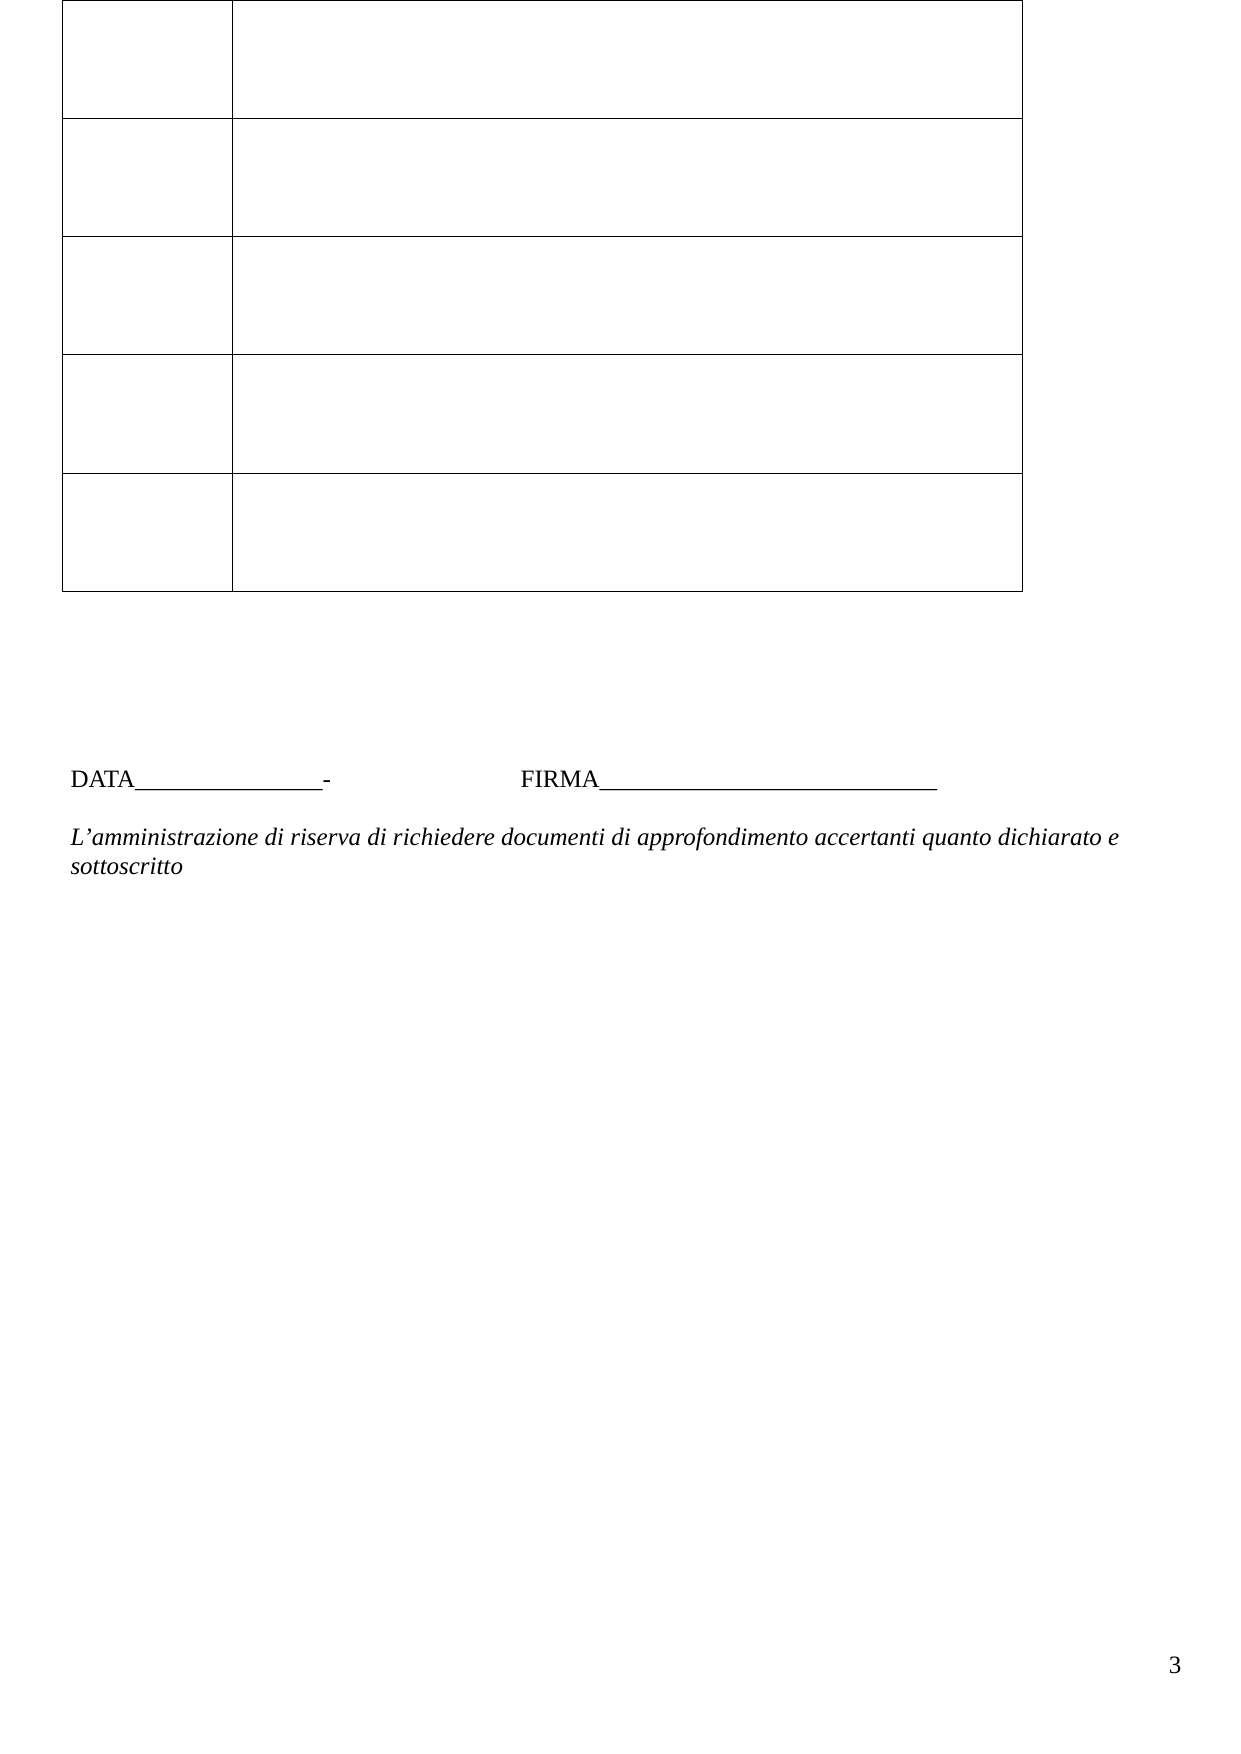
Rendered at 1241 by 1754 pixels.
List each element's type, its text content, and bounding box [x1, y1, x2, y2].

table_cell [233, 237, 1022, 354]
table_cell [233, 1, 1022, 118]
text DATA_______________- FIRMA___________________________ [70, 764, 1181, 793]
text L’amministrazione di riserva di richiedere documenti di approfondimento accertanti quanto dichiarato e sottoscritto [70, 822, 1177, 880]
table_cell [233, 119, 1022, 236]
table_cell [233, 355, 1022, 472]
table_cell [63, 474, 232, 591]
table_cell [63, 237, 232, 354]
table_cell [63, 119, 232, 236]
table_cell [63, 355, 232, 472]
table_cell [63, 1, 232, 118]
table_cell [233, 474, 1022, 591]
